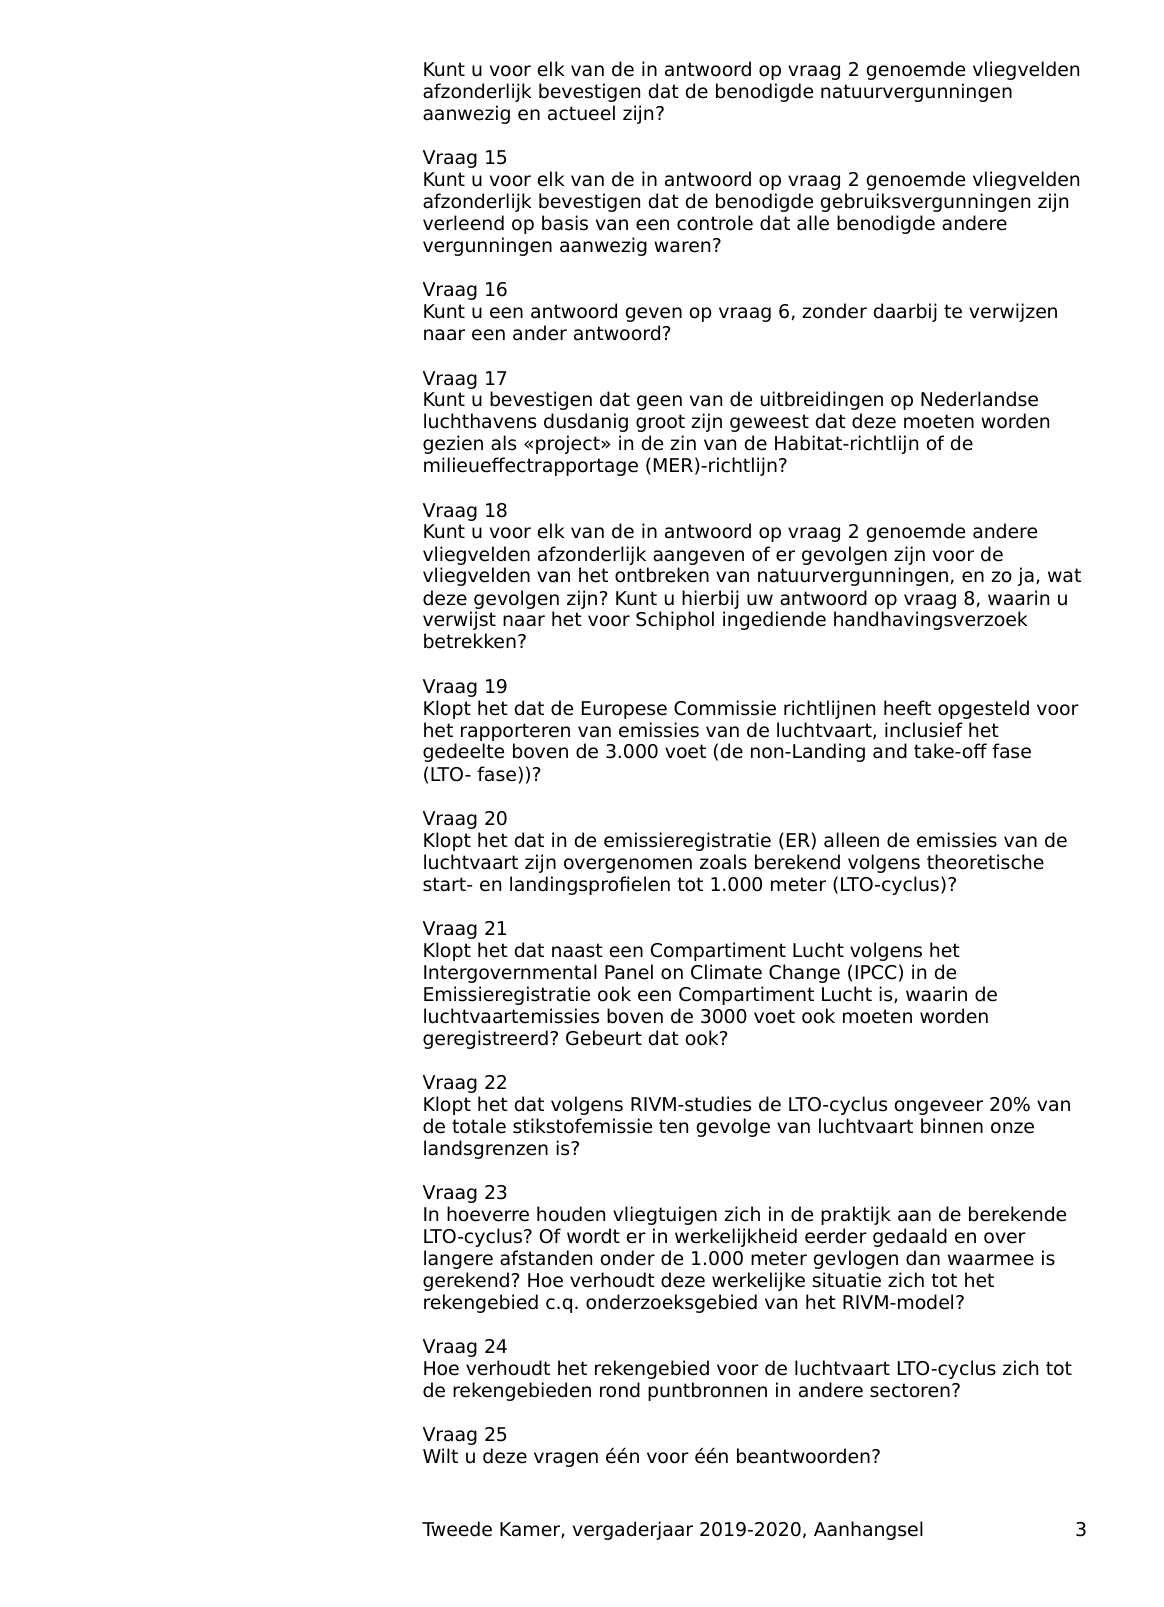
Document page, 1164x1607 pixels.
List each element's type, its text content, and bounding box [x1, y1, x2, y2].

text Vraag 23 [422, 1182, 1087, 1204]
text In hoeverre houden vliegtuigen zich in de praktijk aan de berekende LTO-cyclus? Of wordt er in werkelijkheid eerder gedaald en over langere afstanden onder de 1.000 meter gevlogen dan waarmee is gerekend? Hoe verhoudt deze werkelijke situatie zich tot het rekengebied c.q. onderzoeksgebied van het RIVM-model? [422, 1204, 1087, 1314]
text Vraag 17 [422, 367, 1087, 389]
text Kunt u voor elk van de in antwoord op vraag 2 genoemde vliegvelden afzonderlijk bevestigen dat de benodigde gebruiksvergunningen zijn verleend op basis van een controle dat alle benodigde andere vergunningen aanwezig waren? [422, 169, 1087, 257]
text Klopt het dat volgens RIVM-studies de LTO-cyclus ongeveer 20% van de totale stikstofemissie ten gevolge van luchtvaart binnen onze landsgrenzen is? [422, 1094, 1087, 1160]
text Kunt u voor elk van de in antwoord op vraag 2 genoemde vliegvelden afzonderlijk bevestigen dat de benodigde natuurvergunningen aanwezig en actueel zijn? [422, 59, 1087, 125]
text Vraag 21 [422, 918, 1087, 940]
text Vraag 19 [422, 676, 1087, 697]
text Klopt het dat in de emissieregistratie (ER) alleen de emissies van de luchtvaart zijn overgenomen zoals berekend volgens theoretische start- en landingsprofielen tot 1.000 meter (LTO-cyclus)? [422, 829, 1087, 896]
text Kunt u bevestigen dat geen van de uitbreidingen op Nederlandse luchthavens dusdanig groot zijn geweest dat deze moeten worden gezien als «project» in de zin van de Habitat-richtlijn of de milieueffectrapportage (MER)-richtlijn? [422, 389, 1087, 477]
text Vraag 16 [422, 279, 1087, 301]
text Vraag 24 [422, 1336, 1087, 1358]
text Vraag 20 [422, 808, 1087, 829]
text Vraag 15 [422, 147, 1087, 169]
text Klopt het dat naast een Compartiment Lucht volgens het Intergovernmental Panel on Climate Change (IPCC) in de Emissieregistratie ook een Compartiment Lucht is, waarin de luchtvaartemissies boven de 3000 voet ook moeten worden geregistreerd? Gebeurt dat ook? [422, 940, 1087, 1049]
text Vraag 25 [422, 1424, 1087, 1446]
text Hoe verhoudt het rekengebied voor de luchtvaart LTO-cyclus zich tot de rekengebieden rond puntbronnen in andere sectoren? [422, 1358, 1087, 1402]
text Vraag 22 [422, 1072, 1087, 1094]
text Kunt u een antwoord geven op vraag 6, zonder daarbij te verwijzen naar een ander antwoord? [422, 301, 1087, 345]
text Wilt u deze vragen één voor één beantwoorden? [422, 1446, 1087, 1468]
text Vraag 18 [422, 499, 1087, 521]
text Klopt het dat de Europese Commissie richtlijnen heeft opgesteld voor het rapporteren van emissies van de luchtvaart, inclusief het gedeelte boven de 3.000 voet (de non-Landing and take-off fase (LTO- fase))? [422, 697, 1087, 785]
text Kunt u voor elk van de in antwoord op vraag 2 genoemde andere vliegvelden afzonderlijk aangeven of er gevolgen zijn voor de vliegvelden van het ontbreken van natuurvergunningen, en zo ja, wat deze gevolgen zijn? Kunt u hierbij uw antwoord op vraag 8, waarin u verwijst naar het voor Schiphol ingediende handhavingsverzoek betrekken? [422, 521, 1087, 653]
